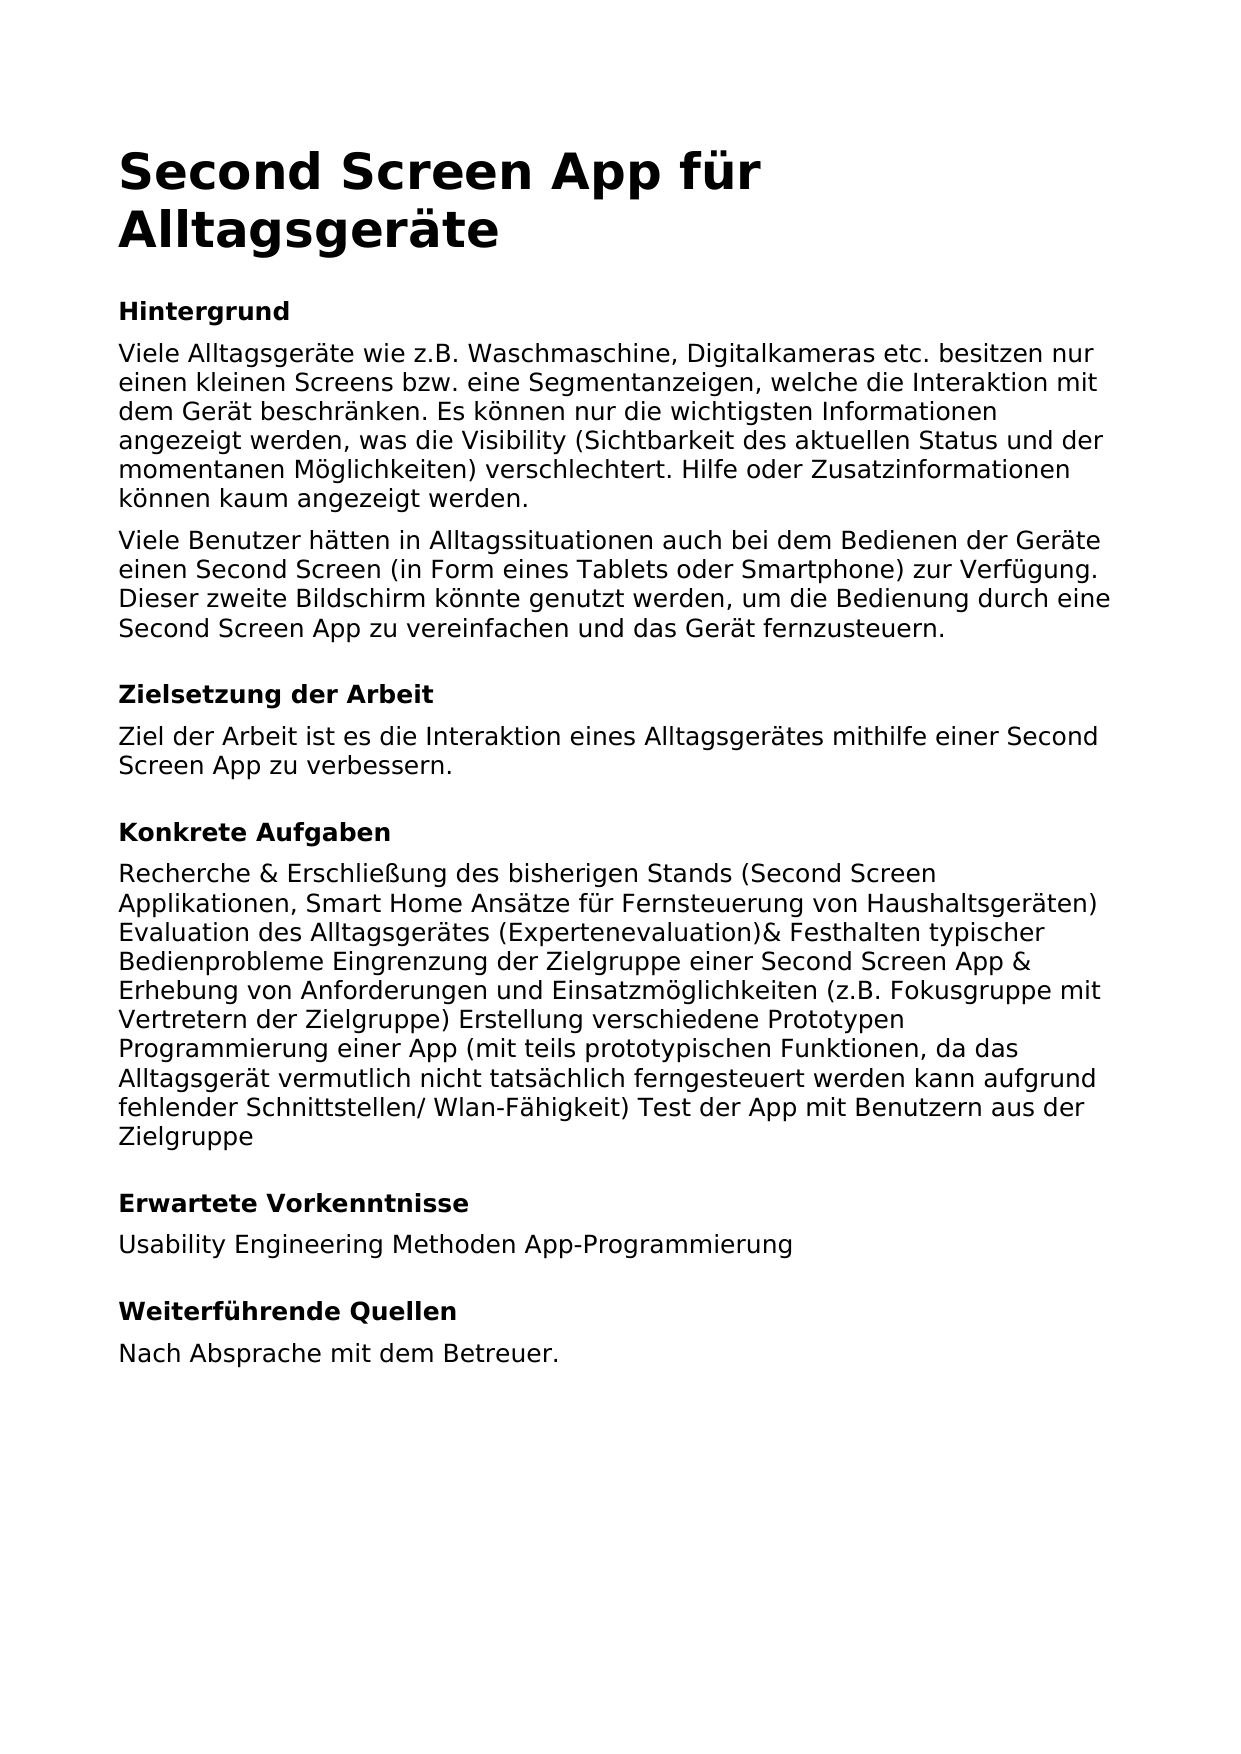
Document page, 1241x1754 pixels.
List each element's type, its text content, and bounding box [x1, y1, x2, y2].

subtitle Erwartete Vorkenntnisse [118, 1189, 1122, 1218]
text Usability Engineering Methoden App-Programmierung [118, 1230, 1122, 1259]
text Recherche & Erschließung des bisherigen Stands (Second Screen Applikationen, Smart Home Ansätze für Fernsteuerung von Haushaltsgeräten) Evaluation des Alltagsgerätes (Expertenevaluation)& Festhalten typischer Bedienprobleme Eingrenzung der Zielgruppe einer Second Screen App & Erhebung von Anforderungen und Einsatzmöglichkeiten (z.B. Fokusgruppe mit Vertretern der Zielgruppe) Erstellung verschiedene Prototypen Programmierung einer App (mit teils prototypischen Funktionen, da das Alltagsgerät vermutlich nicht tatsächlich ferngesteuert werden kann aufgrund fehlender Schnittstellen/ Wlan-Fähigkeit) Test der App mit Benutzern aus der Zielgruppe [118, 859, 1122, 1151]
subtitle Second Screen App für Alltagsgeräte [118, 143, 1122, 259]
text Viele Alltagsgeräte wie z.B. Waschmaschine, Digitalkameras etc. besitzen nur einen kleinen Screens bzw. eine Segmentanzeigen, welche die Interaktion mit dem Gerät beschränken. Es können nur die wichtigsten Informationen angezeigt werden, was die Visibility (Sichtbarkeit des aktuellen Status und der momentanen Möglichkeiten) verschlechtert. Hilfe oder Zusatzinformationen können kaum angezeigt werden. [118, 339, 1122, 514]
text Nach Absprache mit dem Betreuer. [118, 1339, 1122, 1368]
subtitle Hintergrund [118, 297, 1122, 326]
text Ziel der Arbeit ist es die Interaktion eines Alltagsgerätes mithilfe einer Second Screen App zu verbessern. [118, 722, 1122, 780]
subtitle Konkrete Aufgaben [118, 818, 1122, 847]
subtitle Weiterführende Quellen [118, 1297, 1122, 1326]
text Viele Benutzer hätten in Alltagssituationen auch bei dem Bedienen der Geräte einen Second Screen (in Form eines Tablets oder Smartphone) zur Verfügung. Dieser zweite Bildschirm könnte genutzt werden, um die Bedienung durch eine Second Screen App zu vereinfachen und das Gerät fernzusteuern. [118, 526, 1122, 643]
subtitle Zielsetzung der Arbeit [118, 680, 1122, 709]
